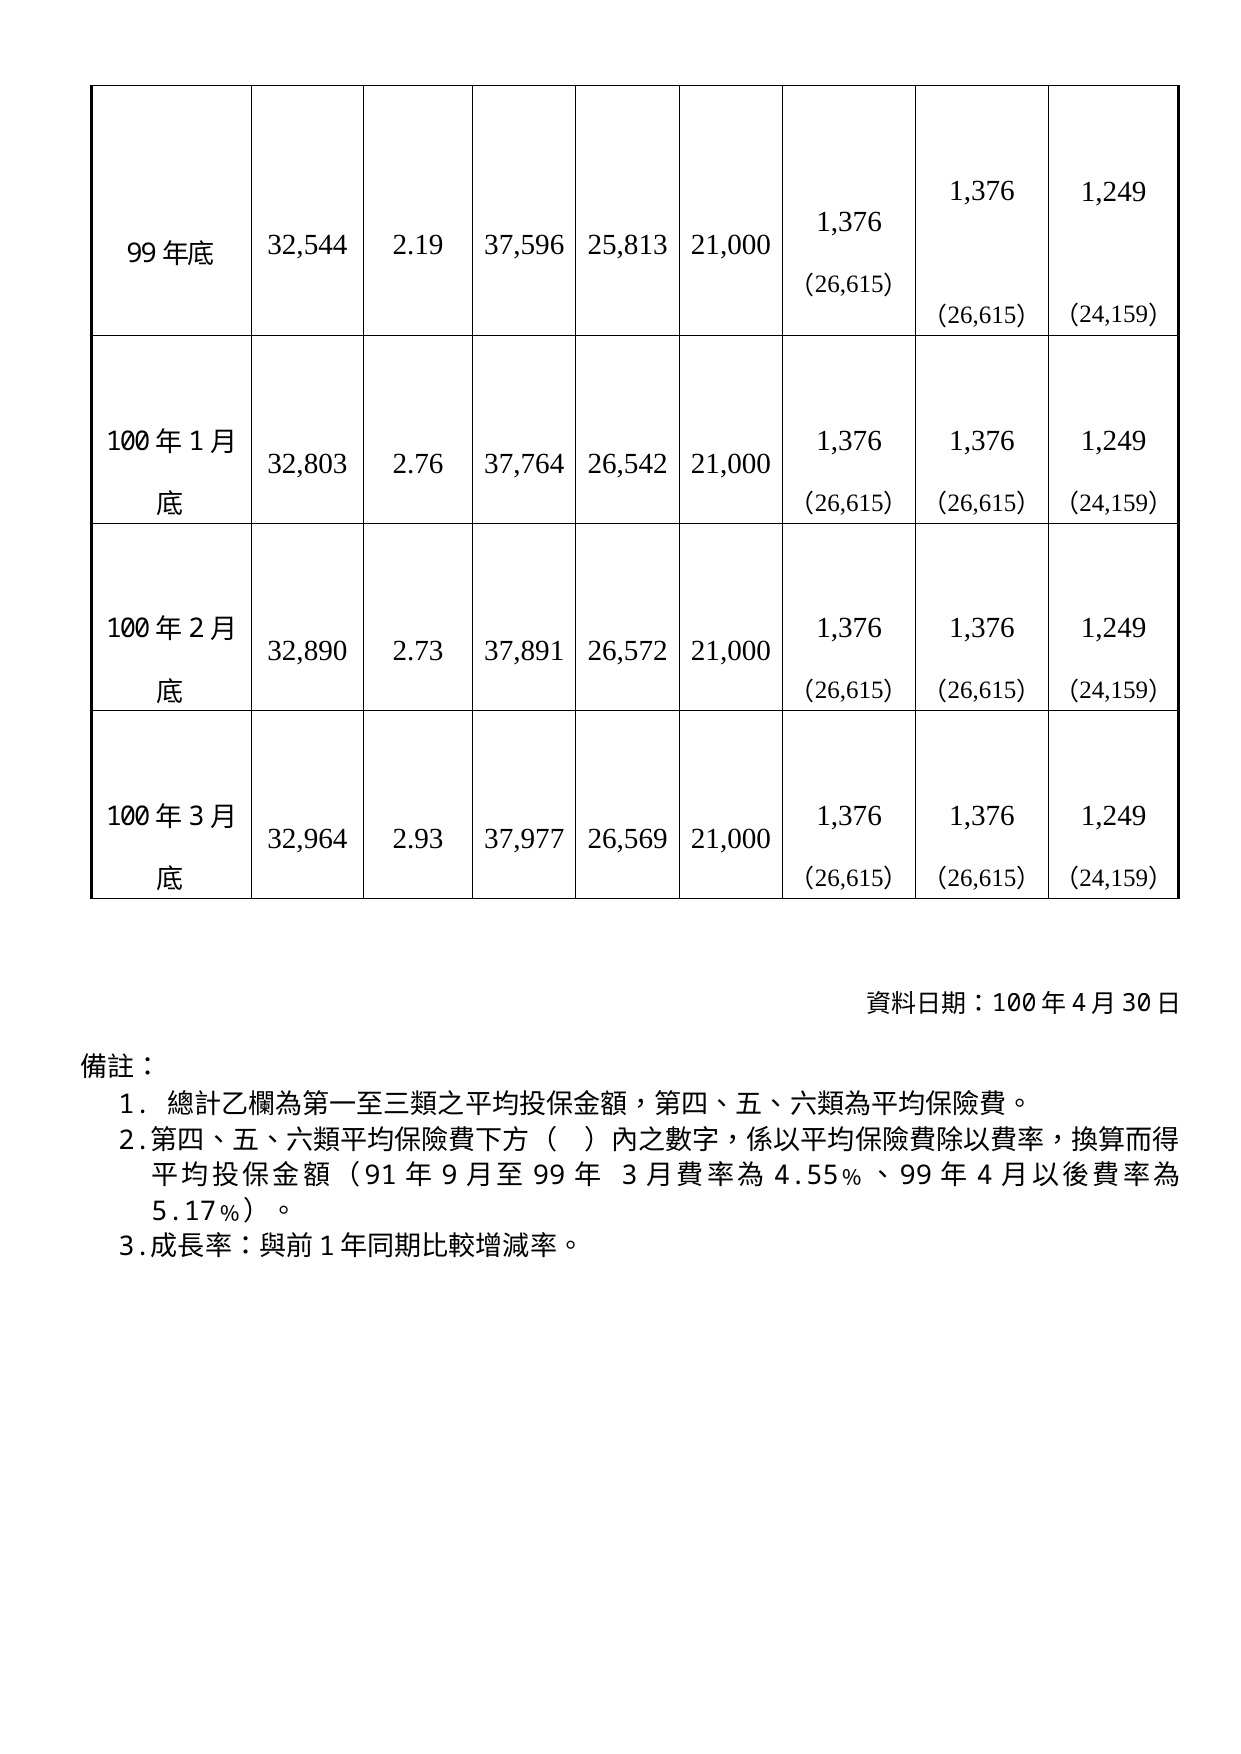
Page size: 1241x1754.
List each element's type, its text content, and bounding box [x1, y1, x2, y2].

table_cell 2.73 [364, 524, 472, 710]
text 備註： [80, 1023, 1194, 1085]
table_cell 2.93 [364, 711, 472, 898]
table_cell 21,000 [680, 336, 782, 523]
table_cell 1,376 （26,615） [783, 711, 915, 898]
table_cell 37,596 [473, 86, 575, 335]
table_cell 100年1月底 [93, 336, 251, 523]
table_cell 1,249 （24,159） [1049, 336, 1177, 523]
table_cell 100年3月底 [93, 711, 251, 898]
table_cell 1,376 （26,615） [916, 336, 1048, 523]
table_cell 26,569 [576, 711, 679, 898]
table_cell 1,376 （26,615） [916, 711, 1048, 898]
table_cell 2.19 [364, 86, 472, 335]
table_cell 37,977 [473, 711, 575, 898]
table_cell 32,964 [252, 711, 363, 898]
text 1. 總計乙欄為第一至三類之平均投保金額，第四、五、六類為平均保險費。 [118, 1085, 1181, 1121]
table_cell 1,376 （26,615） [783, 86, 915, 335]
text 3.成長率：與前1年同期比較增減率。 [118, 1227, 1181, 1262]
table_cell 37,764 [473, 336, 575, 523]
table_cell 1,376 （26,615） [916, 86, 1048, 335]
table_cell 1,376 （26,615） [783, 524, 915, 710]
table_cell 26,542 [576, 336, 679, 523]
table_cell 37,891 [473, 524, 575, 710]
table_cell 32,544 [252, 86, 363, 335]
table_cell 21,000 [680, 86, 782, 335]
table_cell 1,376 （26,615） [783, 336, 915, 523]
text 2.第四、五、六類平均保險費下方（ ）內之數字，係以平均保險費除以費率，換算而得平均投保金額（91年9月至99年 3月費率為4.55﹪、99年4月以後費率為5.17﹪）。 [118, 1121, 1181, 1227]
table_cell 99年底 [93, 86, 251, 335]
table_cell 100年2月底 [93, 524, 251, 710]
table_cell 1,376 （26,615） [916, 524, 1048, 710]
table_cell 21,000 [680, 524, 782, 710]
table_cell 25,813 [576, 86, 679, 335]
text 資料日期：100年4月30日 [80, 960, 1181, 1023]
table_cell 1,249 （24,159） [1049, 711, 1177, 898]
table_cell 32,803 [252, 336, 363, 523]
table_cell 1,249 （24,159） [1049, 524, 1177, 710]
table_cell 26,572 [576, 524, 679, 710]
table_cell 1,249 （24,159） [1049, 86, 1177, 335]
table_cell 21,000 [680, 711, 782, 898]
table_cell 2.76 [364, 336, 472, 523]
table_cell 32,890 [252, 524, 363, 710]
